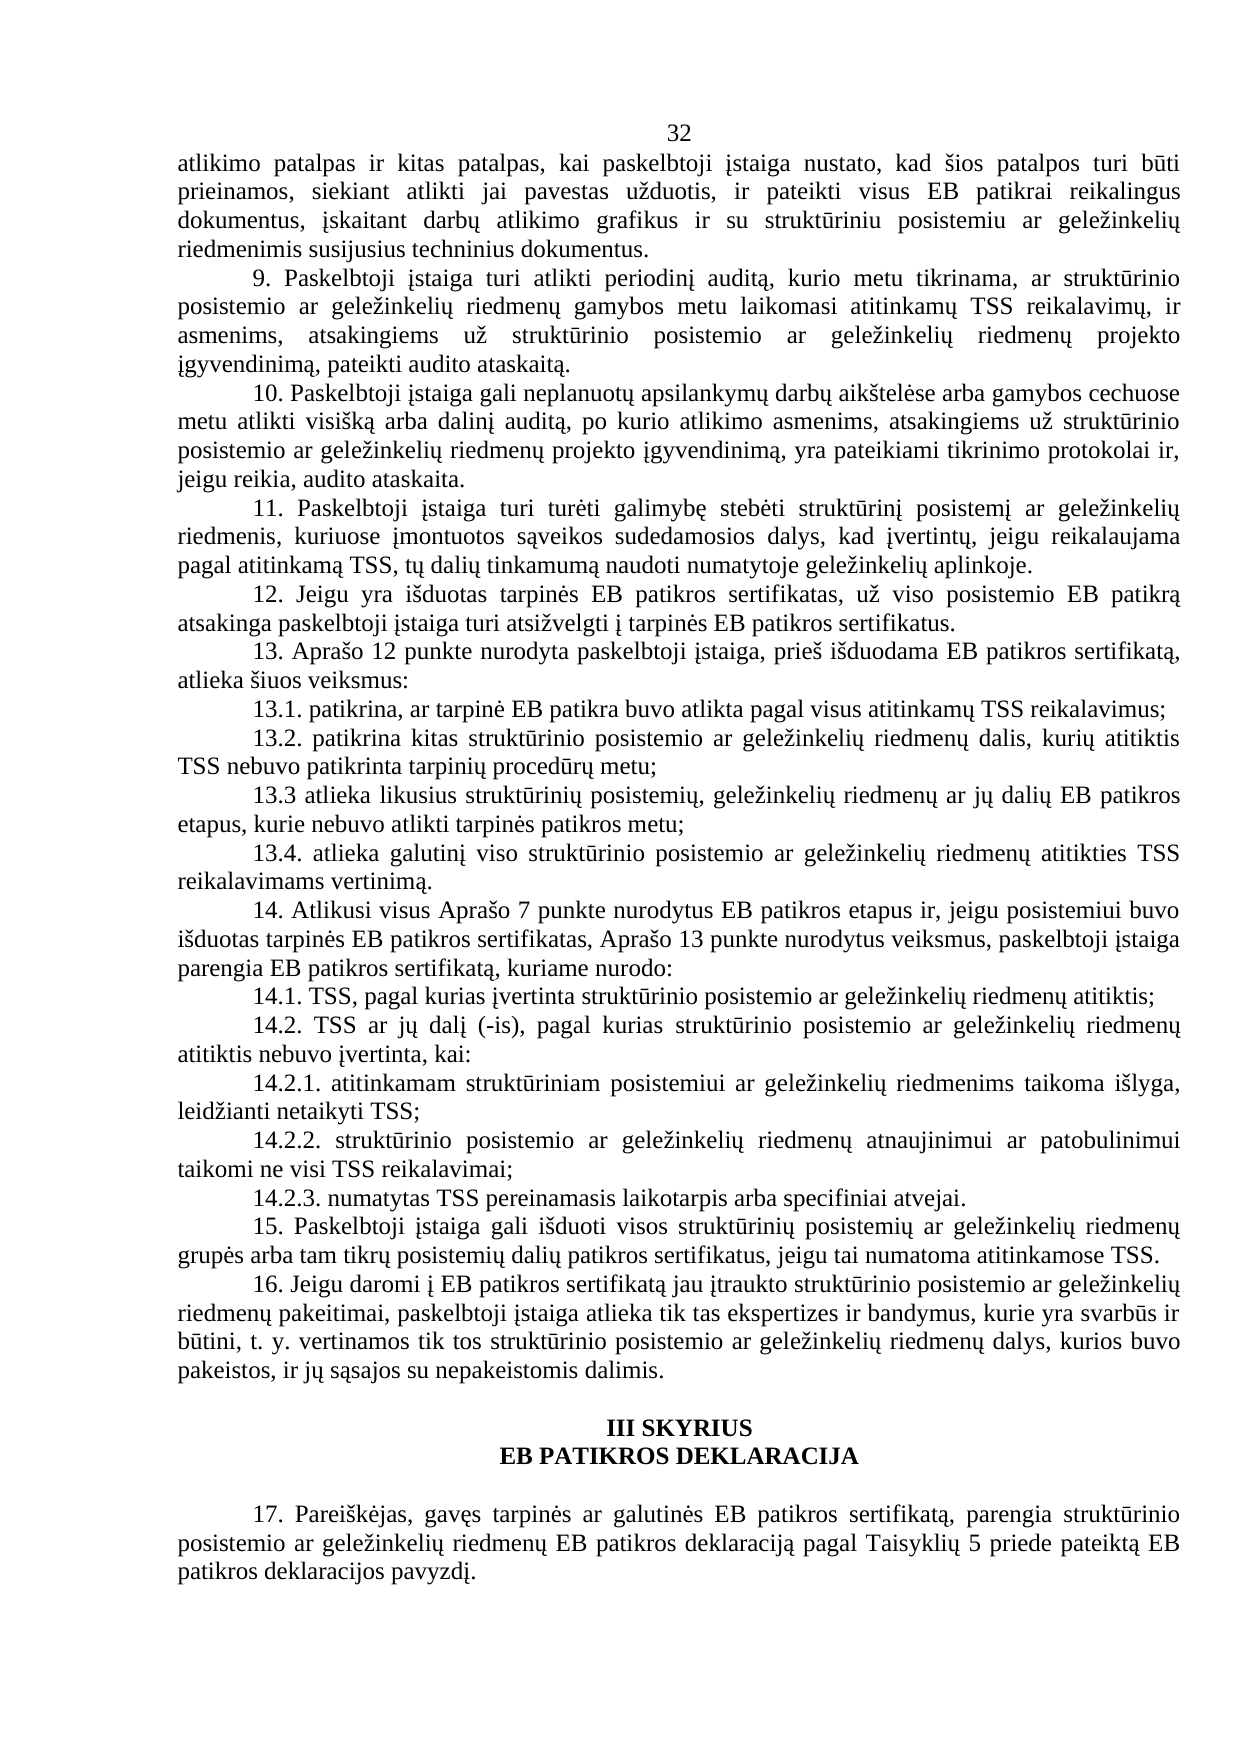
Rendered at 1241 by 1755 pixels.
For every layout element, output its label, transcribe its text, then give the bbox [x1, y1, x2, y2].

text 11. Paskelbtoji įstaiga turi turėti galimybę stebėti struktūrinį posistemį ar geležinkelių riedmenis, kuriuose įmontuotos sąveikos sudedamosios dalys, kad įvertintų, jeigu reikalaujama pagal atitinkamą TSS, tų dalių tinkamumą naudoti numatytoje geležinkelių aplinkoje. [177, 493, 1181, 579]
text 10. Paskelbtoji įstaiga gali neplanuotų apsilankymų darbų aikštelėse arba gamybos cechuose metu atlikti visišką arba dalinį auditą, po kurio atlikimo asmenims, atsakingiems už struktūrinio posistemio ar geležinkelių riedmenų projekto įgyvendinimą, yra pateikiami tikrinimo protokolai ir, jeigu reikia, audito ataskaita. [177, 378, 1181, 493]
text 13.4. atlieka galutinį viso struktūrinio posistemio ar geležinkelių riedmenų atitikties TSS reikalavimams vertinimą. [177, 838, 1181, 895]
text 12. Jeigu yra išduotas tarpinės EB patikros sertifikatas, už viso posistemio EB patikrą atsakinga paskelbtoji įstaiga turi atsižvelgti į tarpinės EB patikros sertifikatus. [177, 579, 1181, 636]
text 13. Aprašo 12 punkte nurodyta paskelbtoji įstaiga, prieš išduodama EB patikros sertifikatą, atlieka šiuos veiksmus: [177, 636, 1181, 694]
text 14.2.2. struktūrinio posistemio ar geležinkelių riedmenų atnaujinimui ar patobulinimui taikomi ne visi TSS reikalavimai; [177, 1125, 1181, 1183]
text EB PATIKROS DEKLARACIJA [177, 1441, 1181, 1470]
text III SKYRIUS [177, 1413, 1181, 1441]
text 14.2.3. numatytas TSS pereinamasis laikotarpis arba specifiniai atvejai. [177, 1183, 1181, 1211]
text 14.2.1. atitinkamam struktūriniam posistemiui ar geležinkelių riedmenims taikoma išlyga, leidžianti netaikyti TSS; [177, 1068, 1181, 1125]
text 14.2. TSS ar jų dalį (-is), pagal kurias struktūrinio posistemio ar geležinkelių riedmenų atitiktis nebuvo įvertinta, kai: [177, 1010, 1181, 1068]
text 9. Paskelbtoji įstaiga turi atlikti periodinį auditą, kurio metu tikrinama, ar struktūrinio posistemio ar geležinkelių riedmenų gamybos metu laikomasi atitinkamų TSS reikalavimų, ir asmenims, atsakingiems už struktūrinio posistemio ar geležinkelių riedmenų projekto įgyvendinimą, pateikti audito ataskaitą. [177, 263, 1181, 378]
text 15. Paskelbtoji įstaiga gali išduoti visos struktūrinių posistemių ar geležinkelių riedmenų grupės arba tam tikrų posistemių dalių patikros sertifikatus, jeigu tai numatoma atitinkamose TSS. [177, 1211, 1181, 1269]
text 13.2. patikrina kitas struktūrinio posistemio ar geležinkelių riedmenų dalis, kurių atitiktis TSS nebuvo patikrinta tarpinių procedūrų metu; [177, 723, 1181, 780]
text 14.1. TSS, pagal kurias įvertinta struktūrinio posistemio ar geležinkelių riedmenų atitiktis; [177, 981, 1181, 1010]
text 13.1. patikrina, ar tarpinė EB patikra buvo atlikta pagal visus atitinkamų TSS reikalavimus; [177, 694, 1181, 723]
text 17. Pareiškėjas, gavęs tarpinės ar galutinės EB patikros sertifikatą, parengia struktūrinio posistemio ar geležinkelių riedmenų EB patikros deklaraciją pagal Taisyklių 5 priede pateiktą EB patikros deklaracijos pavyzdį. [177, 1499, 1181, 1585]
text 13.3 atlieka likusius struktūrinių posistemių, geležinkelių riedmenų ar jų dalių EB patikros etapus, kurie nebuvo atlikti tarpinės patikros metu; [177, 780, 1181, 838]
text 14. Atlikusi visus Aprašo 7 punkte nurodytus EB patikros etapus ir, jeigu posistemiui buvo išduotas tarpinės EB patikros sertifikatas, Aprašo 13 punkte nurodytus veiksmus, paskelbtoji įstaiga parengia EB patikros sertifikatą, kuriame nurodo: [177, 895, 1181, 981]
text atlikimo patalpas ir kitas patalpas, kai paskelbtoji įstaiga nustato, kad šios patalpos turi būti prieinamos, siekiant atlikti jai pavestas užduotis, ir pateikti visus EB patikrai reikalingus dokumentus, įskaitant darbų atlikimo grafikus ir su struktūriniu posistemiu ar geležinkelių riedmenimis susijusius techninius dokumentus. [177, 148, 1181, 263]
text 16. Jeigu daromi į EB patikros sertifikatą jau įtraukto struktūrinio posistemio ar geležinkelių riedmenų pakeitimai, paskelbtoji įstaiga atlieka tik tas ekspertizes ir bandymus, kurie yra svarbūs ir būtini, t. y. vertinamos tik tos struktūrinio posistemio ar geležinkelių riedmenų dalys, kurios buvo pakeistos, ir jų sąsajos su nepakeistomis dalimis. [177, 1269, 1181, 1384]
